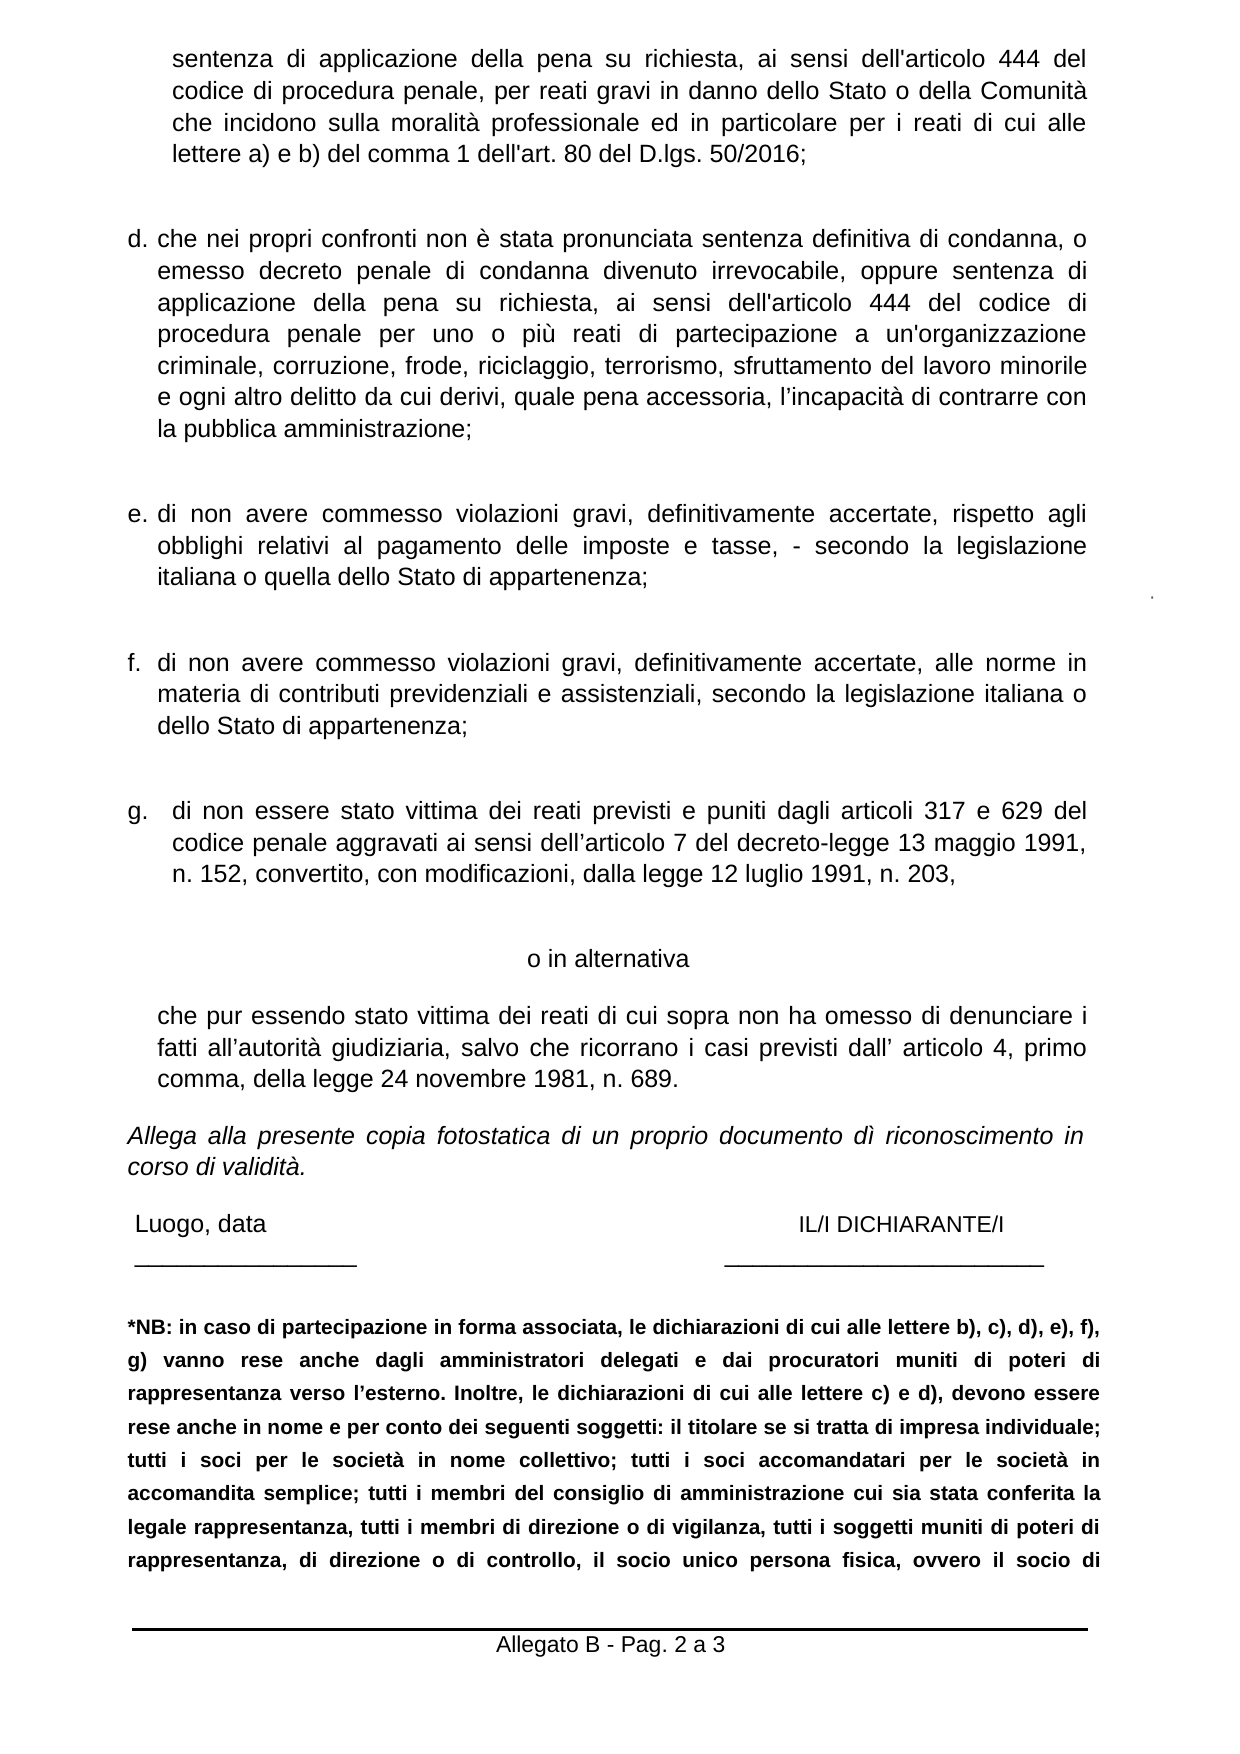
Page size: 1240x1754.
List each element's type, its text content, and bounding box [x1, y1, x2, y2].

text ________________ _______________________ [134, 1239, 1088, 1268]
text *NB: in caso di partecipazione in forma associata, le dichiarazioni di cui alle lettere b), c), d), e), f), g) vanno rese anche dagli amministratori delegati e dai procuratori muniti di poteri di rappresentanza verso l’esterno. Inoltre, le dichiarazioni di cui alle lettere c) e d), devono essere rese anche in nome e per conto dei seguenti soggetti: il titolare se si tratta di impresa individuale; tutti i soci per le società in nome collettivo; tutti i soci accomandatari per le società in accomandita semplice; tutti i membri del consiglio di amministrazione cui sia stata conferita la legale rappresentanza, tutti i membri di direzione o di vigilanza, tutti i soggetti muniti di poteri di rappresentanza, di direzione o di controllo, il socio unico persona fisica, ovvero il socio di [127, 1307, 1102, 1574]
list che nei propri confronti non è stata pronunciata sentenza definitiva di condanna, o emesso decreto penale di condanna divenuto irrevocabile, oppure sentenza di applicazione della pena su richiesta, ai sensi dell'articolo 444 del codice di procedura penale per uno o più reati di partecipazione a un'organizzazione criminale, corruzione, frode, riciclaggio, terrorismo, sfruttamento del lavoro minorile e ogni altro delitto da cui derivi, quale pena accessoria, l’incapacità di contrarre con la pubblica amministrazione; [127, 224, 1089, 442]
text Allega alla presente copia fotostatica di un proprio documento dì riconoscimento in corso di validità. [127, 1121, 1089, 1181]
text che pur essendo stato vittima dei reati di cui sopra non ha omesso di denunciare i fatti all’autorità giudiziaria, salvo che ricorrano i casi previsti dall’ articolo 4, primo comma, della legge 24 novembre 1981, n. 689. [157, 1001, 1089, 1093]
list di non avere commesso violazioni gravi, definitivamente accertate, rispetto agli obblighi relativi al pagamento delle imposte e tasse, - secondo la legislazione italiana o quella dello Stato di appartenenza; [127, 499, 1089, 591]
text o in alternativa [127, 944, 1089, 973]
list di non avere commesso violazioni gravi, definitivamente accertate, alle norme in materia di contributi previdenziali e assistenziali, secondo la legislazione italiana o dello Stato di appartenenza; [127, 647, 1089, 739]
text Luogo, data IL/I DICHIARANTE/I [134, 1209, 1088, 1237]
list sentenza di applicazione della pena su richiesta, ai sensi dell'articolo 444 del codice di procedura penale, per reati gravi in danno dello Stato o della Comunità che incidono sulla moralità professionale ed in particolare per i reati di cui alle lettere a) e b) del comma 1 dell'art. 80 del D.lgs. 50/2016; [127, 44, 1089, 168]
list di non essere stato vittima dei reati previsti e puniti dagli articoli 317 e 629 del codice penale aggravati ai sensi dell’articolo 7 del decreto-legge 13 maggio 1991, n. 152, convertito, con modificazioni, dalla legge 12 luglio 1991, n. 203, [127, 796, 1089, 888]
